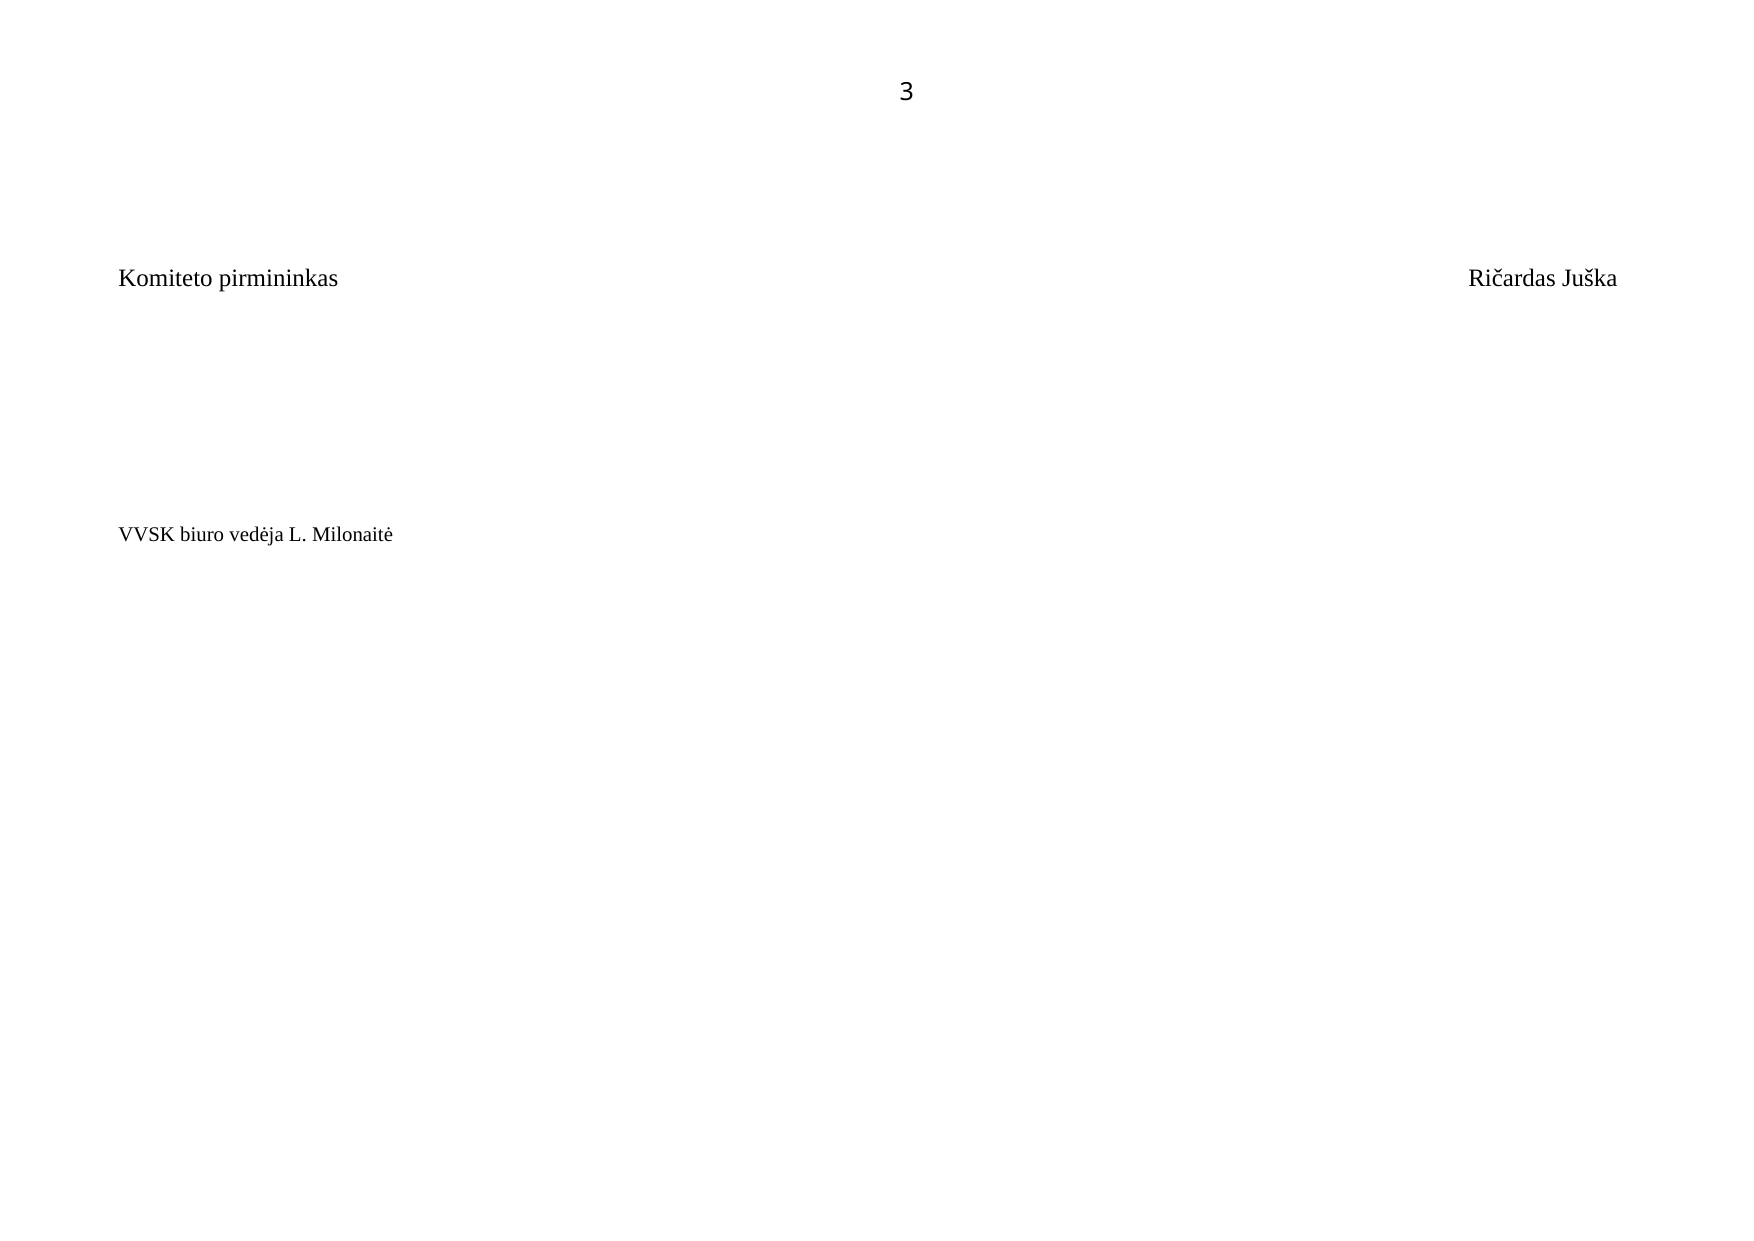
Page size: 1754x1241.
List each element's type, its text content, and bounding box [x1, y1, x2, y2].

text VVSK biuro vedėja L. Milonaitė [118, 522, 1695, 546]
text Komiteto pirmininkas (Parašas) Ričardas Juška [118, 263, 1695, 292]
